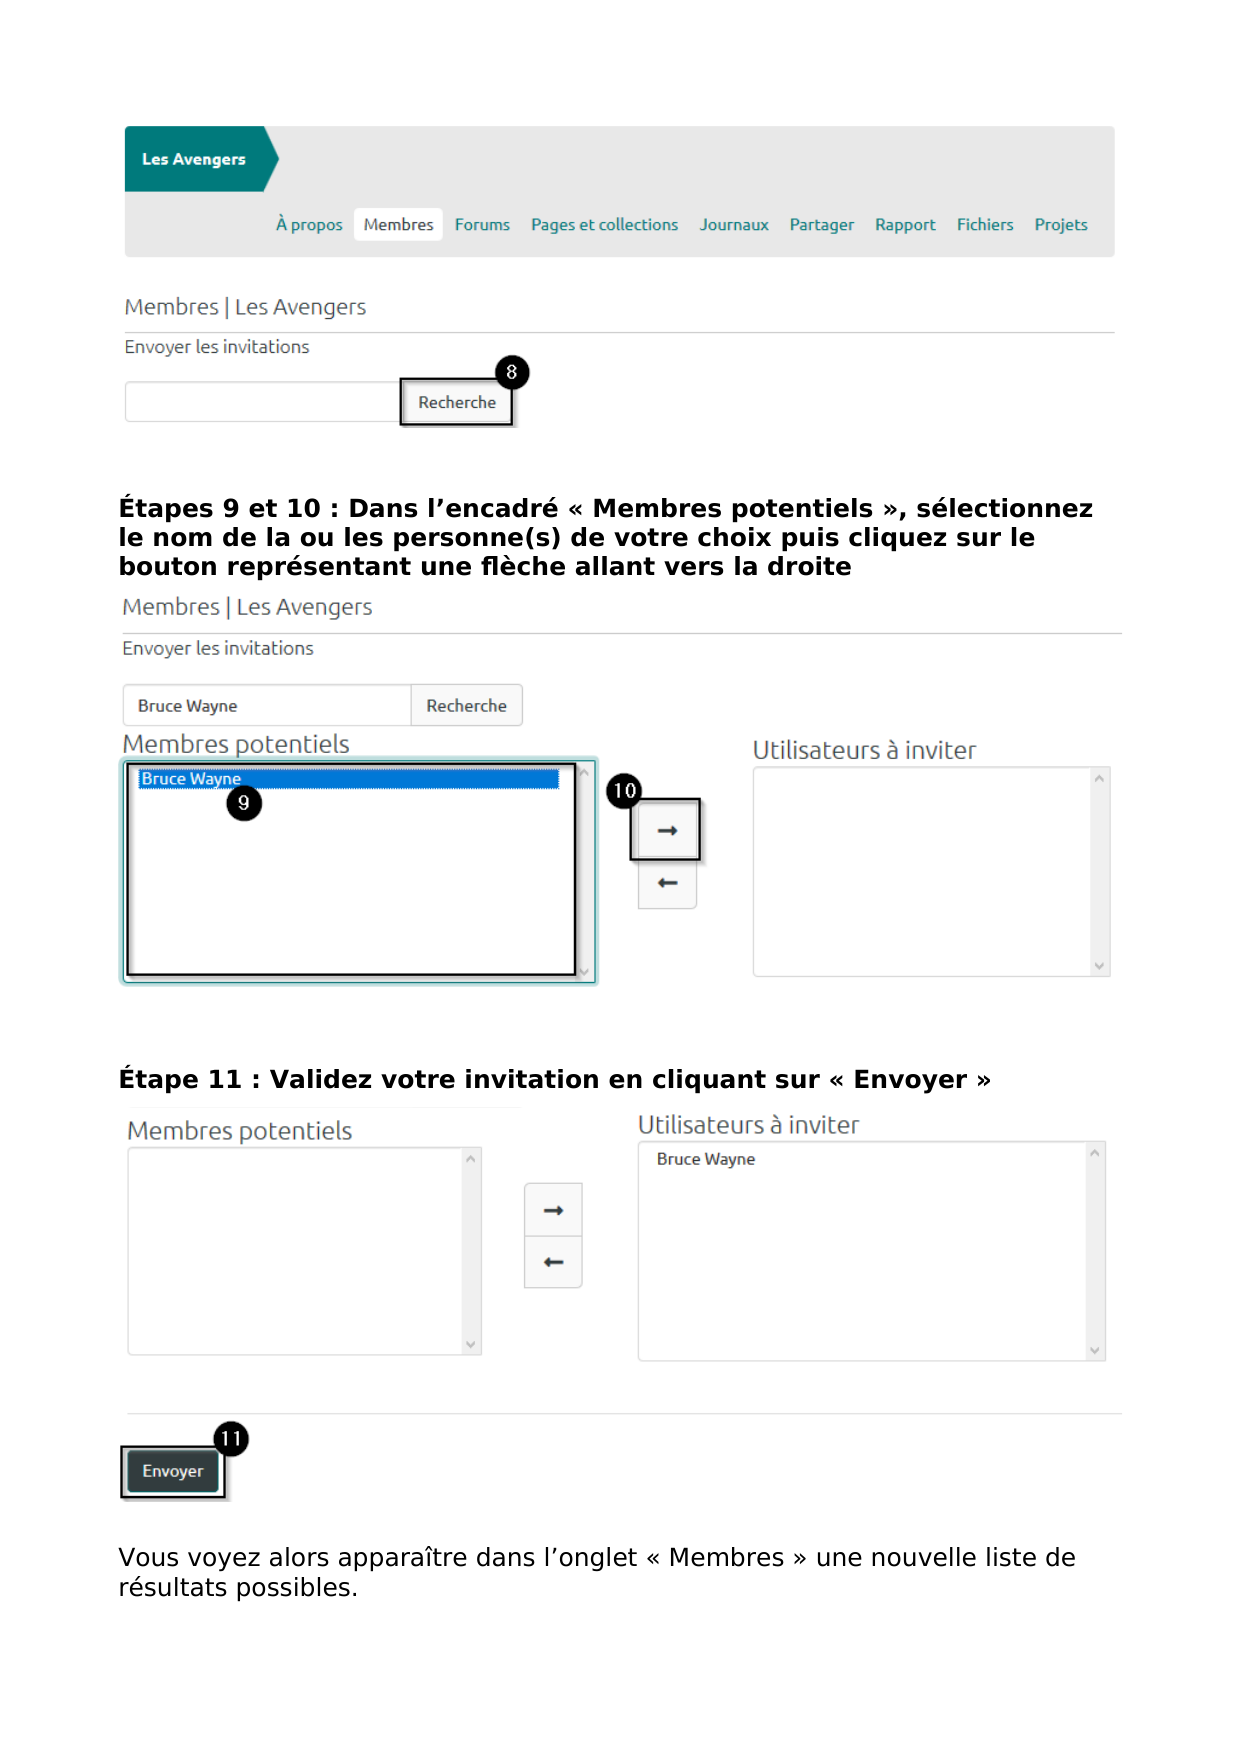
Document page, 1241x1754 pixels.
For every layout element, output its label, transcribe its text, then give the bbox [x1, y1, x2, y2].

picture [118, 1107, 1123, 1502]
picture [118, 594, 1123, 999]
subtitle Étape 11 : Validez votre invitation en cliquant sur « Envoyer » [118, 1065, 1122, 1094]
picture [118, 118, 1123, 428]
subtitle Étapes 9 et 10 : Dans l’encadré « Membres potentiels », sélectionnez le nom de la ou les personne(s) de votre choix puis cliquez sur le bouton représentant une flèche allant vers la droite [118, 494, 1122, 582]
text Vous voyez alors apparaître dans l’onglet « Membres » une nouvelle liste de résultats possibles. [118, 1543, 1122, 1602]
